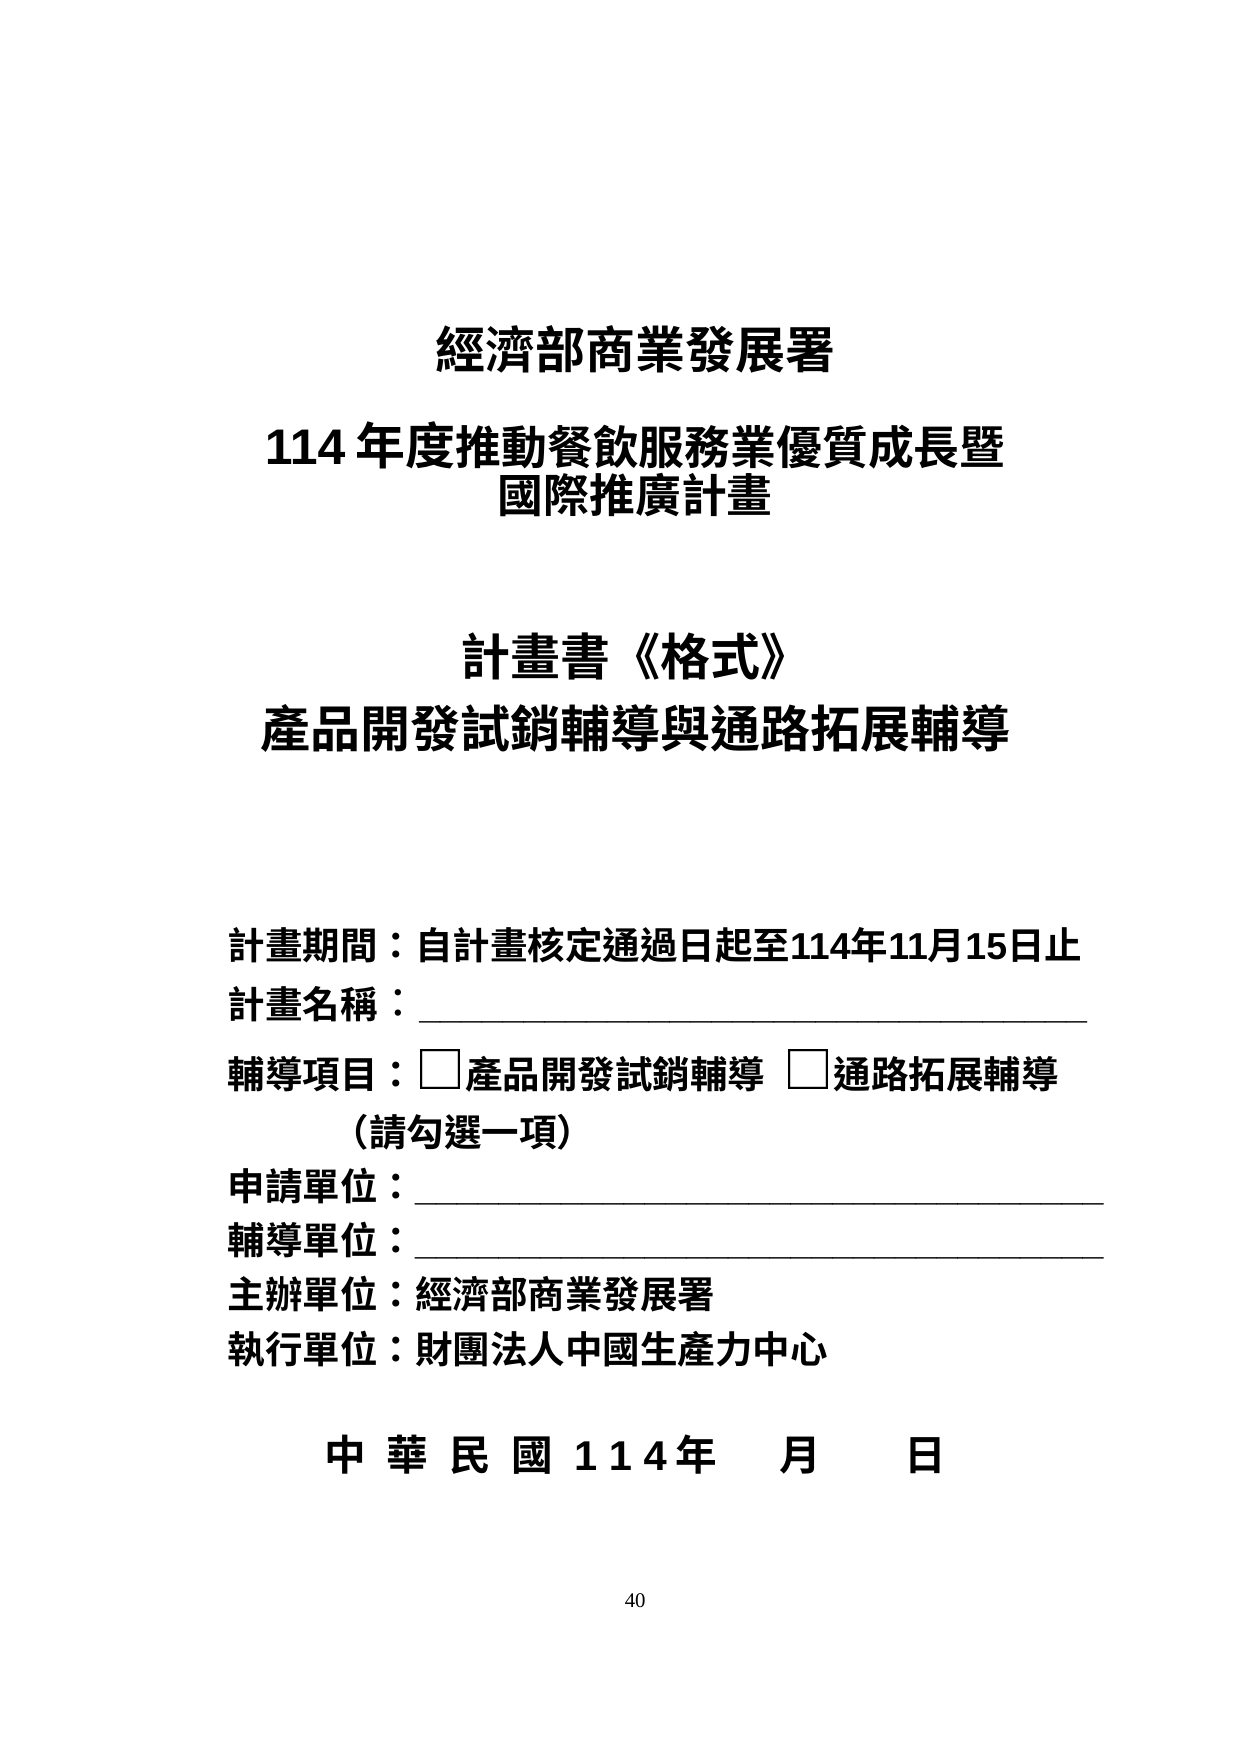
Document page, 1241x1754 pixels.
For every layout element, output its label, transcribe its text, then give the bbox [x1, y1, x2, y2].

text 計畫書《格式》 [148, 617, 1122, 690]
text 輔導單位：_________________________________ [207, 1211, 1122, 1265]
text 計畫期間：自計畫核定通過日起至114年11月15日止 [207, 916, 1122, 970]
text 經濟部商業發展署 [148, 330, 1122, 378]
text 申請單位：_________________________________ [207, 1157, 1122, 1211]
text 輔導項目：□產品開發試銷輔導 □通路拓展輔導 [207, 1030, 1122, 1102]
text 主辦單位：經濟部商業發展署 [207, 1265, 1122, 1319]
text 國際推廣計畫 [148, 474, 1122, 522]
text 計畫名稱：________________________________ [207, 970, 1122, 1030]
text 產品開發試銷輔導與通路拓展輔導 [148, 690, 1122, 762]
text 中 華 民 國 1 1 4年 月 日 [148, 1422, 1122, 1482]
text 執行單位：財團法人中國生產力中心 [207, 1319, 1122, 1374]
text 114年度推動餐飲服務業優質成長暨 [148, 426, 1122, 474]
text （請勾選一項） [207, 1102, 1122, 1157]
